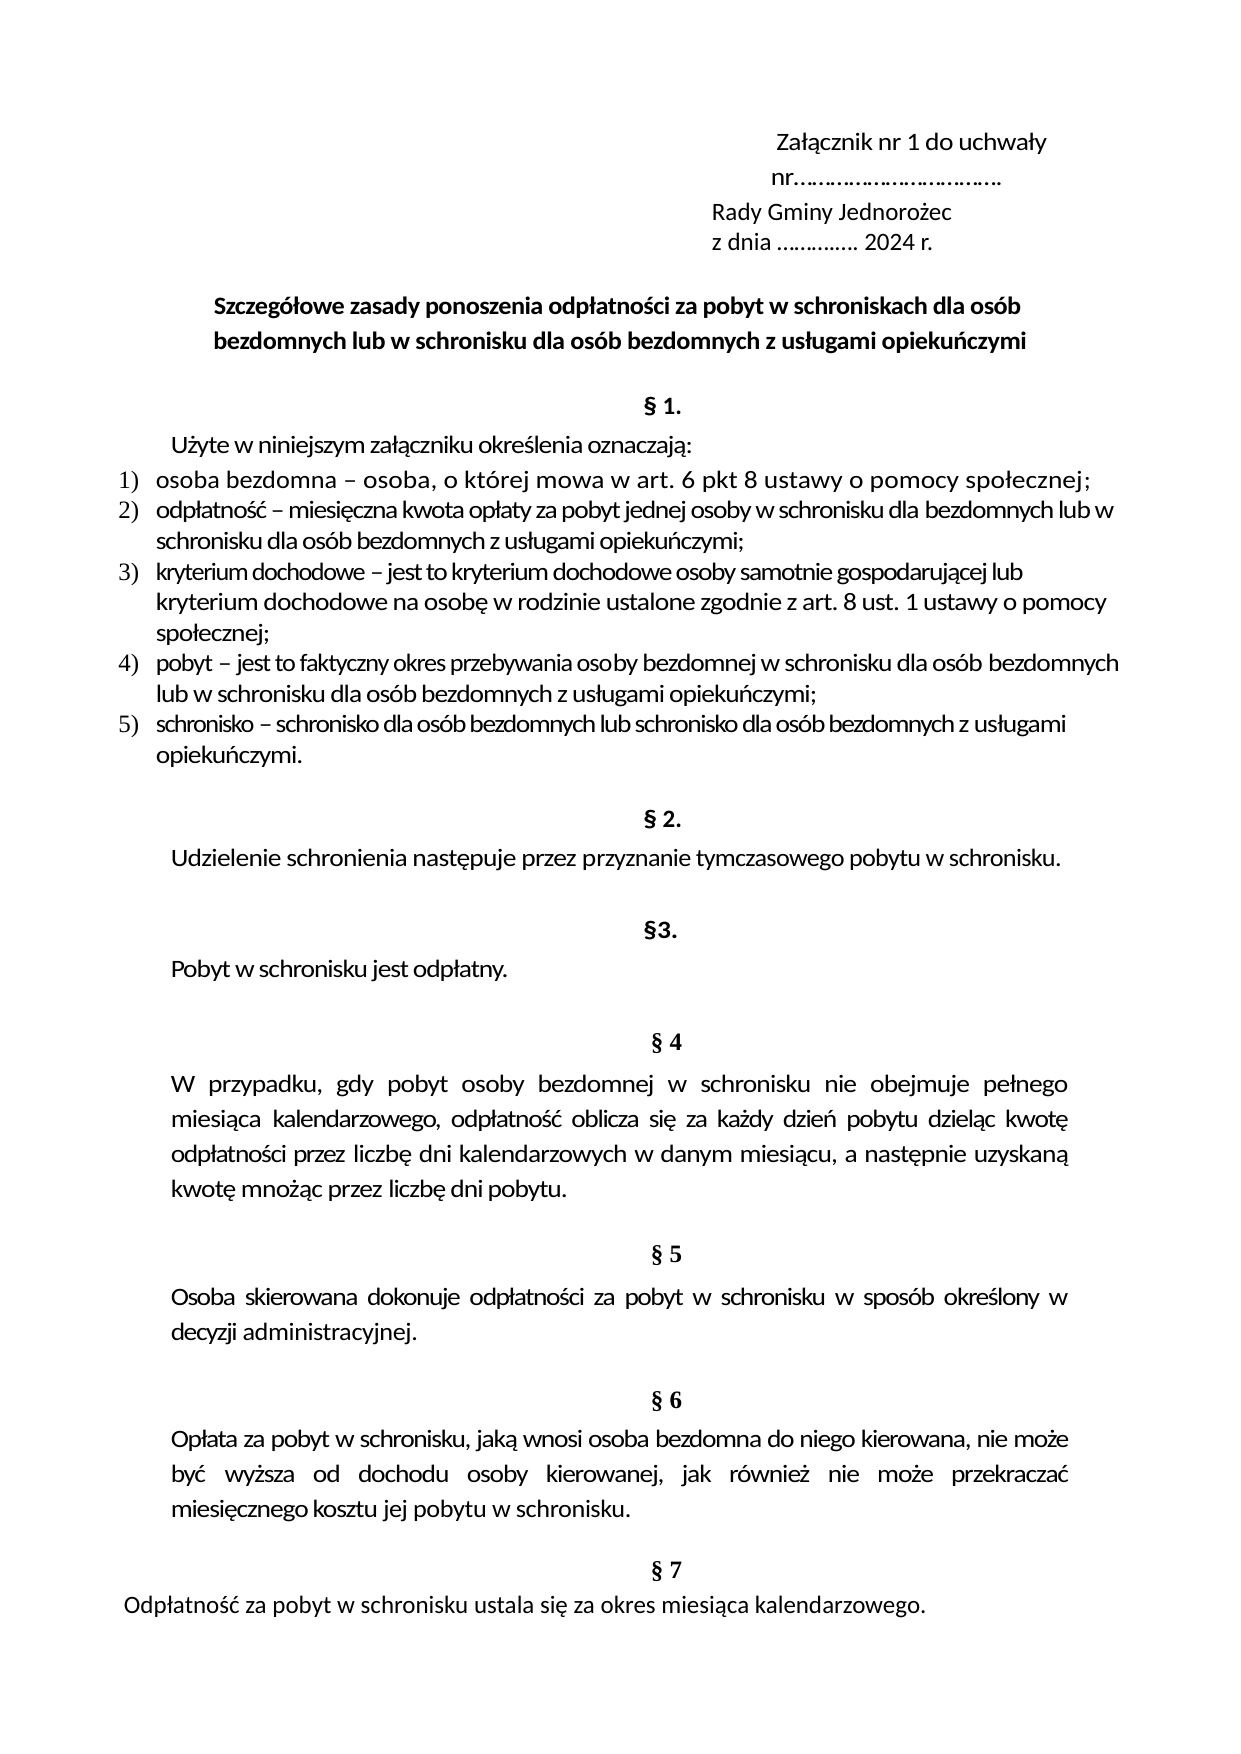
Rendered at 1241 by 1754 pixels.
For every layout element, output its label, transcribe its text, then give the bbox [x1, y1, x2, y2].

text Osoba skierowana dokonuje odpłatności za pobyt w schronisku w sposób określony w decyzji administracyjnej. [171, 1281, 1069, 1346]
list osoba bezdomna – osoba, o której mowa w art. 6 pkt 8 ustawy o pomocy społecznej; [118, 464, 1122, 495]
text Szczegółowe zasady ponoszenia odpłatności za pobyt w schroniskach dla osób bezdomnych lub w schronisku dla osób bezdomnych z usługami opiekuńczymi [118, 290, 1122, 356]
text Udzielenie schronienia następuje przez przyznanie tymczasowego pobytu w schronisku. [171, 842, 1122, 872]
text Użyte w niniejszym załączniku określenia oznaczają: [171, 429, 1122, 460]
text Załącznik nr 1 do uchwały nr……………………………. [771, 126, 1122, 191]
text §3. [643, 914, 1122, 945]
list schronisko – schronisko dla osób bezdomnych lub schronisko dla osób bezdomnych z usługami opiekuńczymi. [118, 708, 1122, 769]
list odpłatność – miesięczna kwota opłaty za pobyt jednej osoby w schronisku dla bezdomnych lub w schronisku dla osób bezdomnych z usługami opiekuńczymi; [118, 495, 1122, 556]
text Rady Gminy Jednorożec [118, 196, 1122, 226]
text W przypadku, gdy pobyt osoby bezdomnej w schronisku nie obejmuje pełnego miesiąca kalendarzowego, odpłatność oblicza się za każdy dzień pobytu dzieląc kwotę odpłatności przez liczbę dni kalendarzowych w danym miesiącu, a następnie uzyskaną kwotę mnożąc przez liczbę dni pobytu. [171, 1068, 1069, 1204]
text § 1. [643, 390, 1122, 421]
text z dnia ……….…. 2024 r. [118, 226, 1122, 257]
text § 2. [643, 803, 1122, 834]
list kryterium dochodowe – jest to kryterium dochodowe osoby samotnie gospodarującej lub kryterium dochodowe na osobę w rodzinie ustalone zgodnie z art. 8 ust. 1 ustawy o pomocy społecznej; [118, 556, 1122, 647]
text Pobyt w schronisku jest odpłatny. [171, 953, 1122, 984]
text Opłata za pobyt w schronisku, jaką wnosi osoba bezdomna do niego kierowana, nie może być wyższa od dochodu osoby kierowanej, jak również nie może przekraczać miesięcznego kosztu jej pobytu w schronisku. [171, 1423, 1069, 1524]
list pobyt – jest to faktyczny okres przebywania osoby bezdomnej w schronisku dla osób bezdomnych lub w schronisku dla osób bezdomnych z usługami opiekuńczymi; [118, 647, 1122, 708]
text Odpłatność za pobyt w schronisku ustala się za okres miesiąca kalendarzowego. [118, 1589, 1122, 1620]
